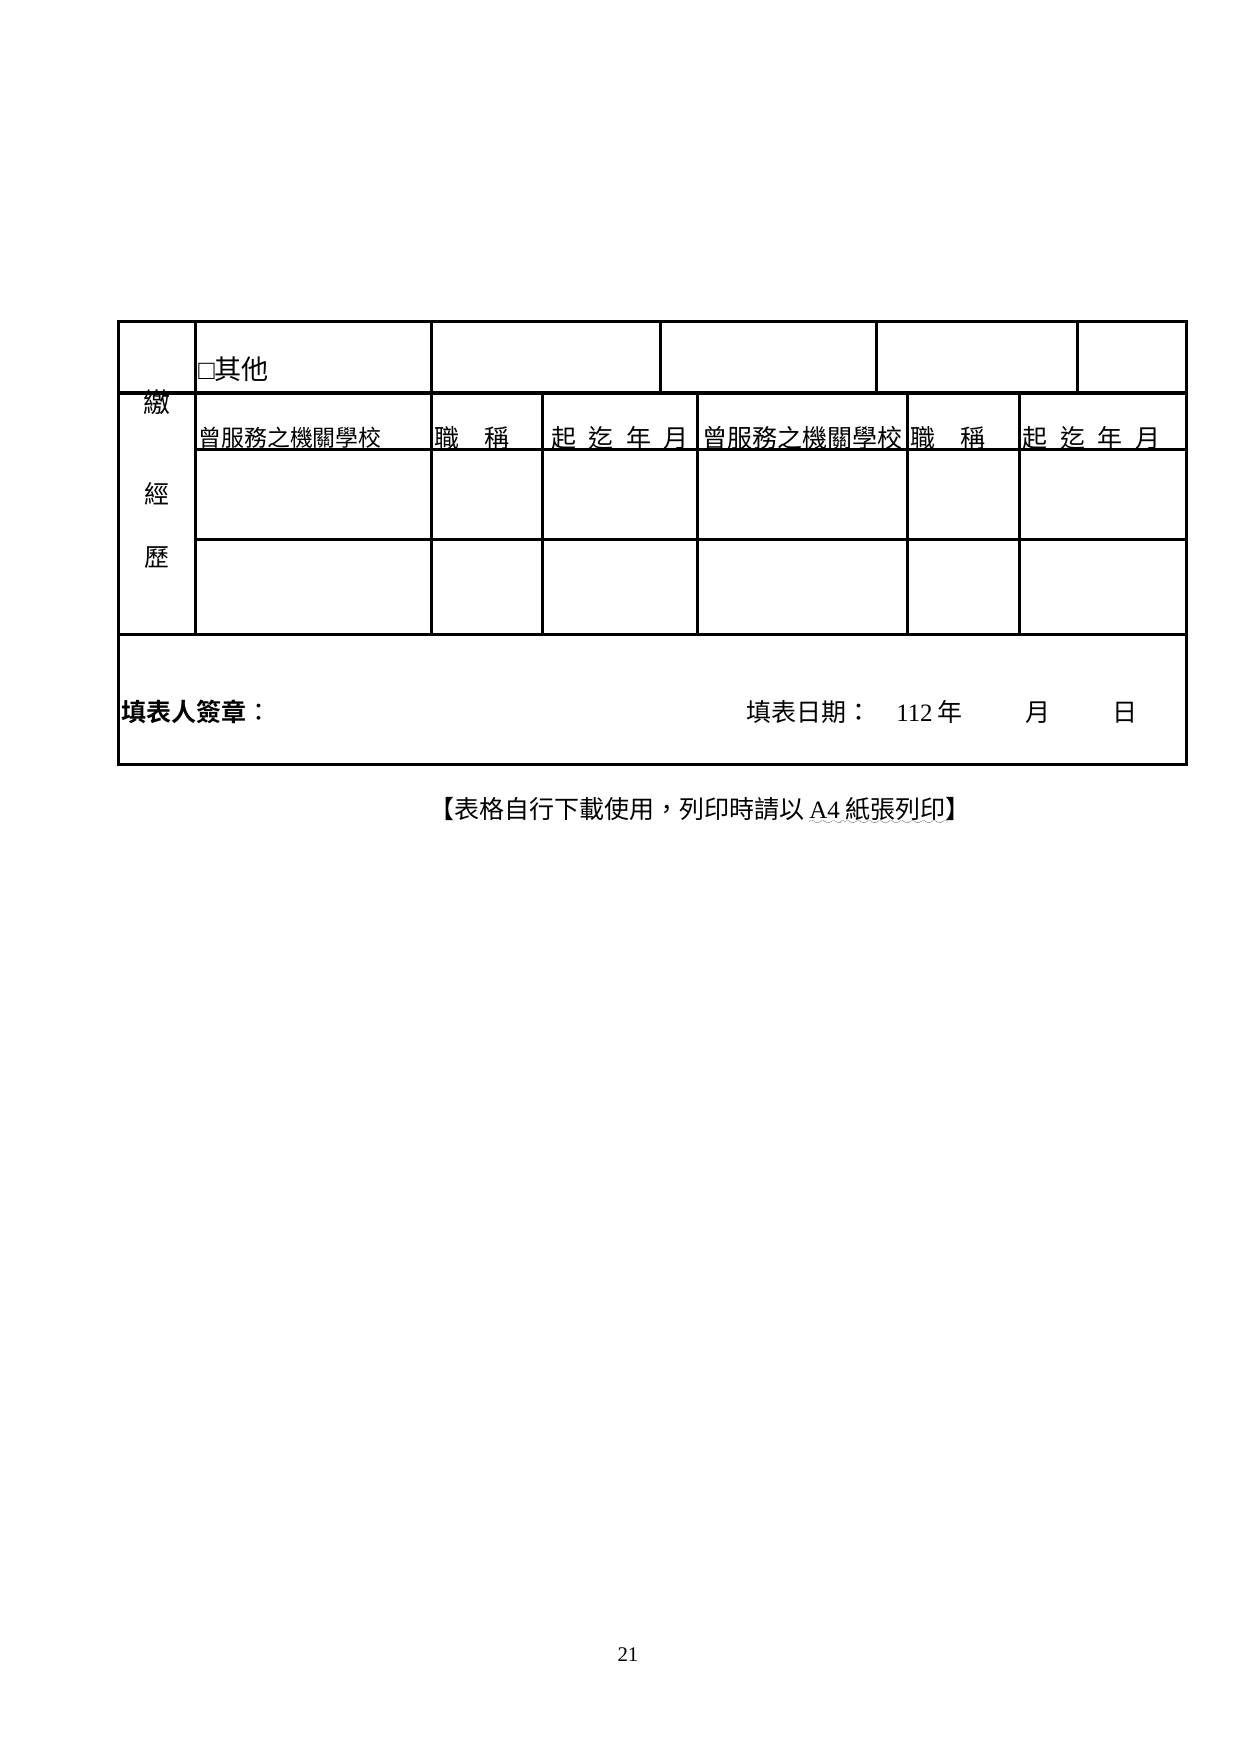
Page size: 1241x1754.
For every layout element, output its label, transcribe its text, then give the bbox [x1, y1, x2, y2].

table_cell [433, 541, 541, 633]
table_cell [699, 451, 906, 538]
table_cell [433, 451, 541, 538]
table_cell □其他 [197, 323, 430, 391]
text 【表格自行下載使用，列印時請以A4紙張列印】 [118, 766, 1137, 829]
table_cell [909, 541, 1018, 633]
table_cell [878, 323, 1076, 391]
table_cell 經 歷 [120, 395, 194, 633]
table_cell [909, 451, 1018, 538]
table_cell [433, 323, 659, 391]
table_cell 填表人簽章： 填表日期： 112年 月 日 [120, 636, 1185, 763]
table_cell [544, 451, 696, 538]
table_cell 起 迄 年 月 [544, 395, 696, 448]
table_cell [1079, 323, 1185, 391]
table_cell [1021, 451, 1185, 538]
table_cell 起 迄 年 月 [1021, 395, 1185, 448]
table_cell 應 繳 驗 證 件 [120, 323, 194, 391]
table_cell 曾服務之機關學校 [699, 395, 906, 448]
table_cell 曾服務之機關學校 [197, 395, 430, 448]
table_cell [197, 541, 430, 633]
table_cell 職 稱 [909, 395, 1018, 448]
table_cell [662, 323, 875, 391]
table_cell [1021, 541, 1185, 633]
table_cell 職 稱 [433, 395, 541, 448]
table_cell [197, 451, 430, 538]
table_cell [544, 541, 696, 633]
table_cell [699, 541, 906, 633]
